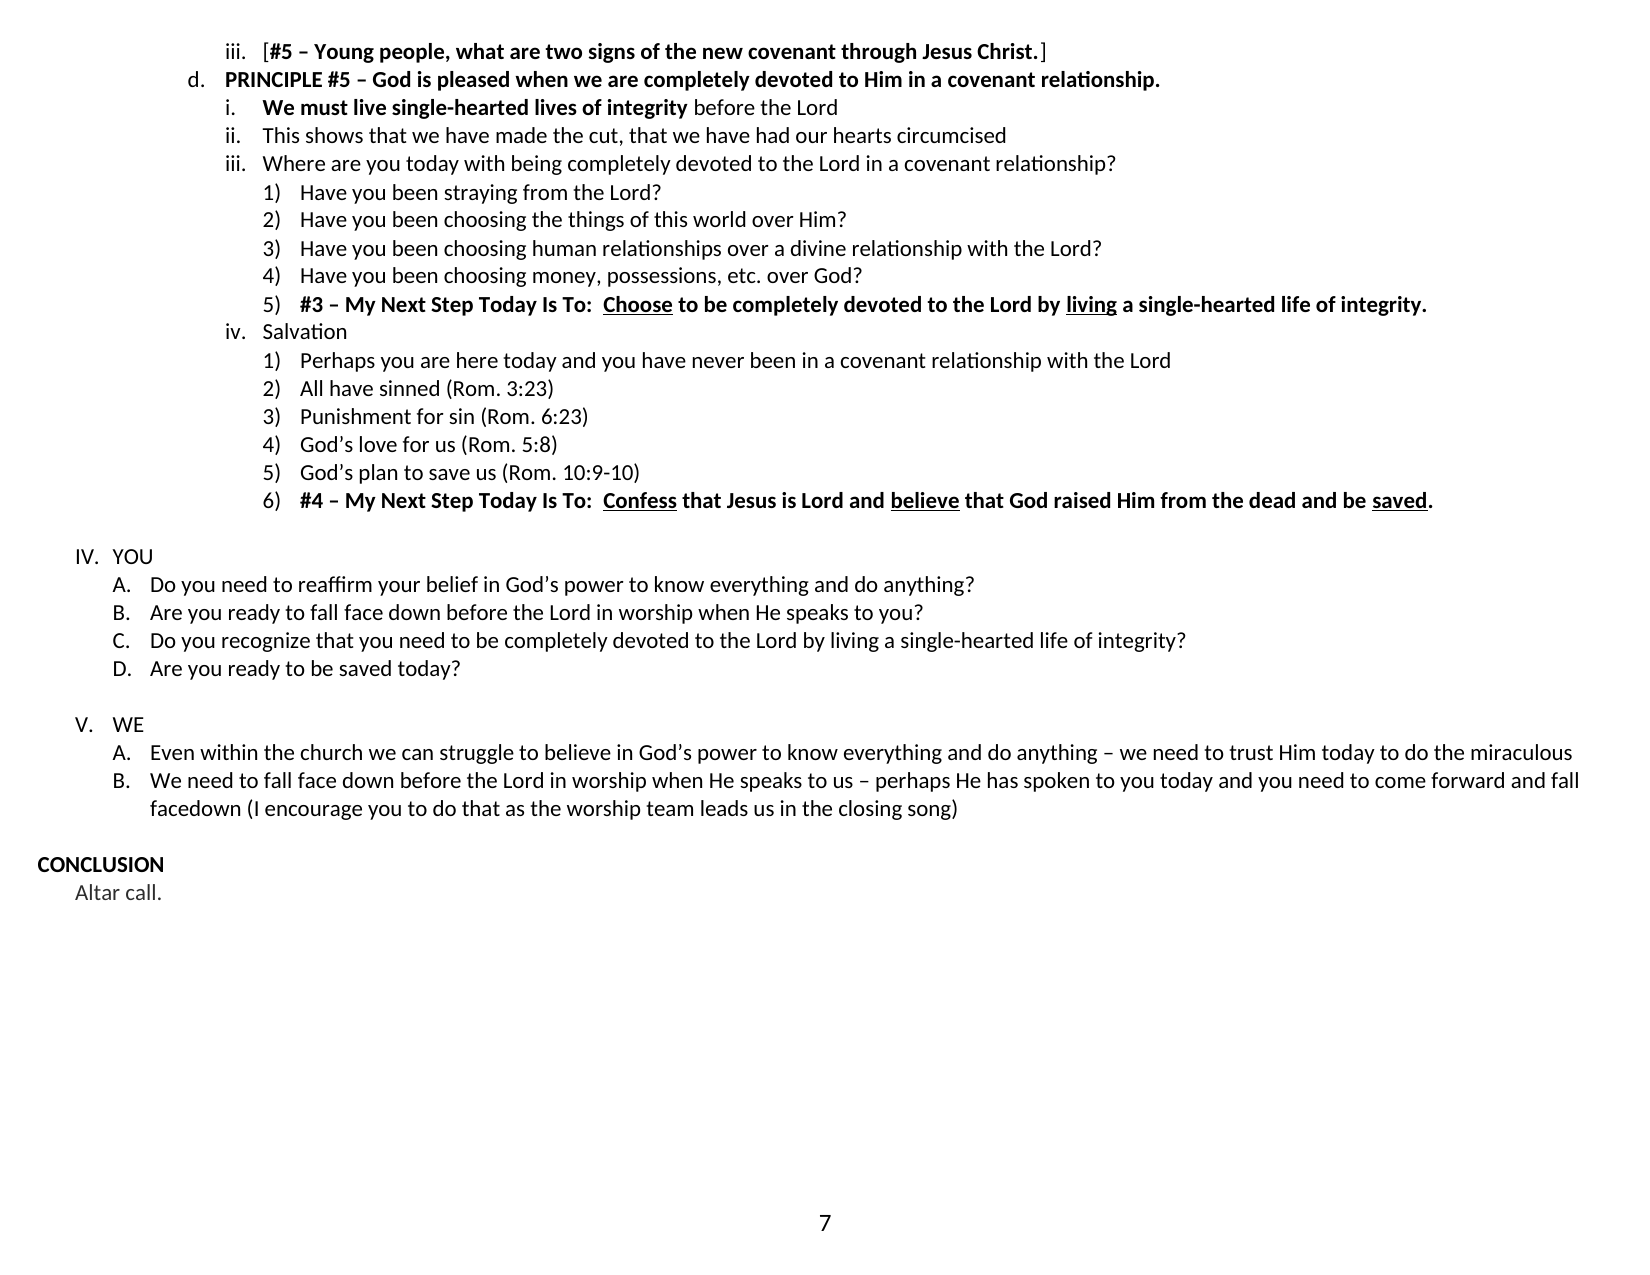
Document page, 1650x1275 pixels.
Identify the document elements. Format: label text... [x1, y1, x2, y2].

list PRINCIPLE #5 – God is pleased when we are completely devoted to Him in a covenant relationship. [187, 66, 1612, 93]
list Do you need to reaffirm your belief in God’s power to know everything and do anything? [112, 570, 1612, 598]
list God’s love for us (Rom. 5:8) [262, 430, 1612, 458]
list #3 – My Next Step Today Is To: Choose to be completely devoted to the Lord by living a single-hearted life of integrity. [262, 290, 1612, 318]
list We must live single-hearted lives of integrity before the Lord [225, 93, 1612, 122]
list God’s plan to save us (Rom. 10:9-10) [262, 458, 1612, 486]
list Even within the church we can struggle to believe in God’s power to know everything and do anything – we need to trust Him today to do the miraculous [112, 738, 1612, 766]
list All have sinned (Rom. 3:23) [262, 374, 1612, 402]
list Where are you today with being completely devoted to the Lord in a covenant relationship? [225, 149, 1612, 178]
list Perhaps you are here today and you have never been in a covenant relationship with the Lord [262, 346, 1612, 374]
list YOU [75, 542, 1612, 570]
list [#5 – Young people, what are two signs of the new covenant through Jesus Christ.] [225, 37, 1612, 66]
list Punishment for sin (Rom. 6:23) [262, 402, 1612, 430]
text Altar call. [75, 878, 1612, 906]
list Are you ready to be saved today? [112, 654, 1612, 682]
list Have you been straying from the Lord? [262, 178, 1612, 206]
list Salvation [225, 318, 1612, 346]
list Have you been choosing the things of this world over Him? [262, 206, 1612, 234]
list Have you been choosing human relationships over a divine relationship with the Lord? [262, 234, 1612, 262]
list Do you recognize that you need to be completely devoted to the Lord by living a single-hearted life of integrity? [112, 626, 1612, 654]
list Are you ready to fall face down before the Lord in worship when He speaks to you? [112, 598, 1612, 626]
list #4 – My Next Step Today Is To: Confess that Jesus is Lord and believe that God raised Him from the dead and be saved. [262, 486, 1612, 514]
list This shows that we have made the cut, that we have had our hearts circumcised [225, 122, 1612, 149]
list Have you been choosing money, possessions, etc. over God? [262, 262, 1612, 290]
list WE [75, 710, 1612, 738]
list We need to fall face down before the Lord in worship when He speaks to us – perhaps He has spoken to you today and you need to come forward and fall facedown (I encourage you to do that as the worship team leads us in the closing song) [112, 766, 1612, 822]
text CONCLUSION [37, 850, 1612, 878]
